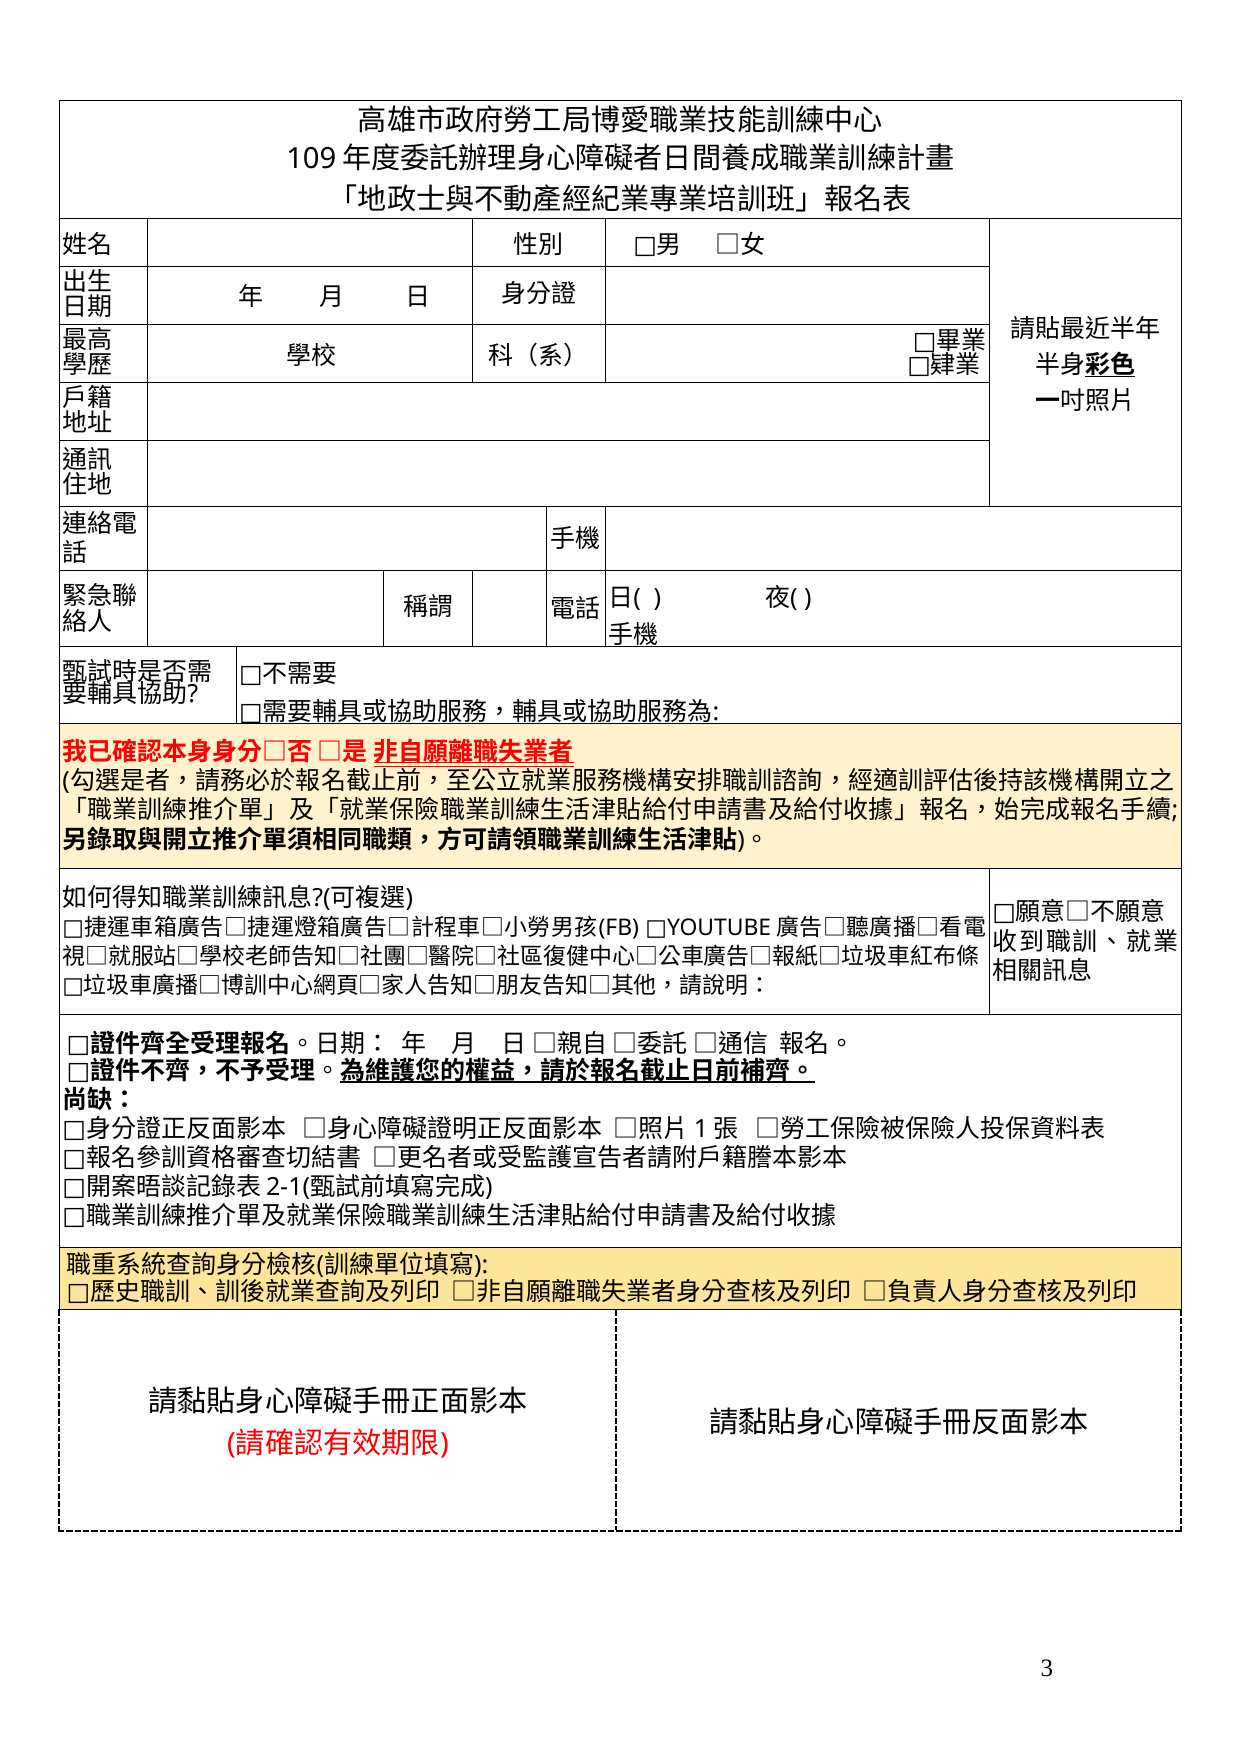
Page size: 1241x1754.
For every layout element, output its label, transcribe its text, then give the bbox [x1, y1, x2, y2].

table_cell 日( ) 夜( ) 手機 [606, 571, 1181, 646]
table_cell [148, 571, 383, 646]
table_cell [606, 267, 989, 324]
table_cell 年 月 日 [148, 267, 472, 324]
table_cell [148, 219, 472, 266]
table_cell [606, 507, 1181, 569]
table_cell 手機 [547, 507, 605, 569]
table_cell 我已確認本身身分□否 □是 非自願離職失業者 (勾選是者，請務必於報名截止前，至公立就業服務機構安排職訓諮詢，經適訓評估後持該機構開立之「職業訓練推介單」及「就業保險職業訓練生活津貼給付申請書及給付收據」報名，始完成報名手續;另錄取與開立推介單須相同職類，方可請領職業訓練生活津貼)。 [60, 724, 1181, 868]
table_cell □畢業 □肄業 [606, 325, 989, 382]
table_cell 性別 [473, 219, 605, 266]
table_cell □不需要 □需要輔具或協助服務，輔具或協助服務為: [237, 647, 1181, 722]
table_cell 最高 學歷 [60, 325, 147, 382]
table_cell □男 □女 [606, 219, 989, 266]
table_cell □願意□不願意 收到職訓、就業相關訊息 [990, 869, 1181, 1013]
table_cell 請貼最近半年 半身彩色 一吋照片 [990, 219, 1181, 506]
table_cell 職重系統查詢身分檢核(訓練單位填寫): □歷史職訓、訓後就業查詢及列印 □非自願離職失業者身分查核及列印 □負責人身分查核及列印 [60, 1248, 1181, 1309]
table_cell 戶籍 地址 [60, 383, 147, 440]
table_cell 出生 日期 [60, 267, 147, 324]
table_cell 請黏貼身心障礙手冊正面影本 (請確認有效期限) [59, 1310, 616, 1530]
table_cell 緊急聯 絡人 [60, 571, 147, 646]
table_cell 稱謂 [384, 571, 472, 646]
table_cell □證件齊全受理報名。日期： 年 月 日 □親自 □委託 □通信 報名。 □證件不齊，不予受理。為維護您的權益，請於報名截止日前補齊。 尚缺： □身分證正反面影本 □身心障礙證明正反面影本 □照片1張 □勞工保險被保險人投保資料表 □報名參訓資格審查切結書 □更名者或受監護宣告者請附戶籍謄本影本 □開案晤談記錄表2-1(甄試前填寫完成) □職業訓練推介單及就業保險職業訓練生活津貼給付申請書及給付收據 [60, 1015, 1181, 1247]
table_cell 通訊 住地 [60, 441, 147, 506]
table_cell 甄試時是否需要輔具協助? [60, 647, 236, 722]
table_cell [148, 507, 546, 569]
table_cell [473, 571, 546, 646]
table_cell 科（系） [473, 325, 605, 382]
table_cell [148, 383, 989, 440]
table_cell 請黏貼身心障礙手冊反面影本 [616, 1310, 1181, 1530]
table_cell 如何得知職業訓練訊息?(可複選) □捷運車箱廣告□捷運燈箱廣告□計程車□小勞男孩(FB) □YOUTUBE廣告□聽廣播□看電視□就服站□學校老師告知□社團□醫院□社區復健中心□公車廣告□報紙□垃圾車紅布條 □垃圾車廣播□博訓中心網頁□家人告知□朋友告知□其他，請說明： [60, 869, 989, 1013]
table_cell 姓名 [60, 219, 147, 266]
table_cell 學校 [148, 325, 472, 382]
table_cell 電話 [547, 571, 605, 646]
table_cell 連絡電話 [60, 507, 147, 569]
table_cell [148, 441, 989, 506]
table_header 高雄市政府勞工局博愛職業技能訓練中心 109年度委託辦理身心障礙者日間養成職業訓練計畫 「地政士與不動產經紀業專業培訓班」報名表 [60, 101, 1181, 218]
table_cell 身分證 [473, 267, 605, 324]
